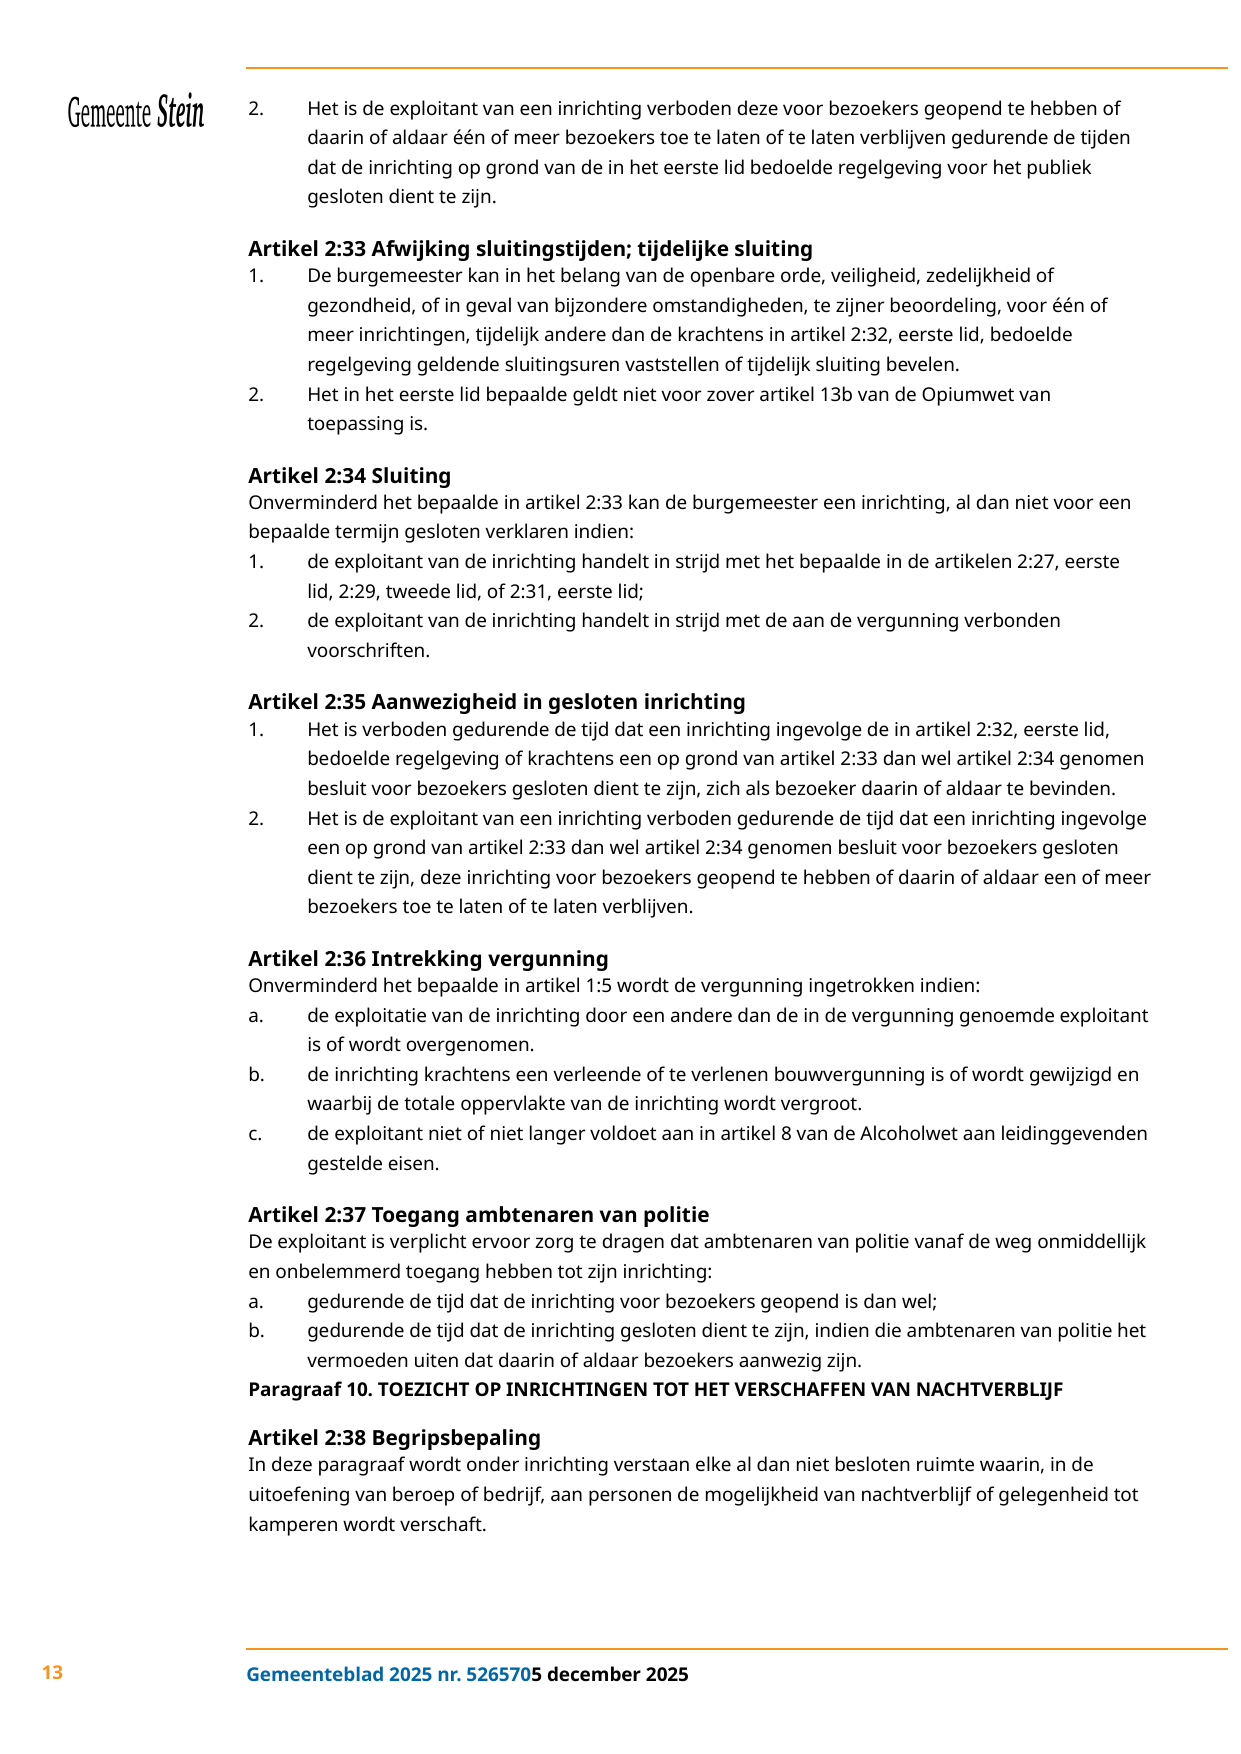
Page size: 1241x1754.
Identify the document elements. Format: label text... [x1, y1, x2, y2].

text Artikel 2:36 Intrekking vergunning [248, 944, 1152, 972]
text In deze paragraaf wordt onder inrichting verstaan elke al dan niet besloten ruimte waarin, in de uitoefening van beroep of bedrijf, aan personen de mogelijkheid van nachtverblijf of gelegenheid tot kamperen wordt verschaft. [248, 1452, 1152, 1536]
text Onverminderd het bepaalde in artikel 1:5 wordt de vergunning ingetrokken indien: [248, 972, 1152, 998]
list de exploitant niet of niet langer voldoet aan in artikel 8 van de Alcoholwet aan leidinggevenden gestelde eisen. [248, 1120, 1152, 1176]
text Paragraaf 10. TOEZICHT OP INRICHTINGEN TOT HET VERSCHAFFEN VAN NACHTVERBLIJF [248, 1377, 1152, 1402]
text De exploitant is verplicht ervoor zorg te dragen dat ambtenaren van politie vanaf de weg onmiddellijk en onbelemmerd toegang hebben tot zijn inrichting: [248, 1229, 1152, 1284]
list De burgemeester kan in het belang van de openbare orde, veiligheid, zedelijkheid of gezondheid, of in geval van bijzondere omstandigheden, te zijner beoordeling, voor één of meer inrichtingen, tijdelijk andere dan de krachtens in artikel 2:32, eerste lid, bedoelde regelgeving geldende sluitingsuren vaststellen of tijdelijk sluiting bevelen. [248, 262, 1152, 377]
list Het is de exploitant van een inrichting verboden deze voor bezoekers geopend te hebben of daarin of aldaar één of meer bezoekers toe te laten of te laten verblijven gedurende de tijden dat de inrichting op grond van de in het eerste lid bedoelde regelgeving voor het publiek gesloten dient te zijn. [248, 95, 1152, 209]
list Het is verboden gedurende de tijd dat een inrichting ingevolge de in artikel 2:32, eerste lid, bedoelde regelgeving of krachtens een op grond van artikel 2:33 dan wel artikel 2:34 genomen besluit voor bezoekers gesloten dient te zijn, zich als bezoeker daarin of aldaar te bevinden. [248, 716, 1152, 801]
list de exploitatie van de inrichting door een andere dan de in de vergunning genoemde exploitant is of wordt overgenomen. [248, 1002, 1152, 1057]
text Artikel 2:37 Toegang ambtenaren van politie [248, 1200, 1152, 1229]
text Onverminderd het bepaalde in artikel 2:33 kan de burgemeester een inrichting, al dan niet voor een bepaalde termijn gesloten verklaren indien: [248, 489, 1152, 544]
list de inrichting krachtens een verleende of te verlenen bouwvergunning is of wordt gewijzigd en waarbij de totale oppervlakte van de inrichting wordt vergroot. [248, 1061, 1152, 1116]
text Artikel 2:34 Sluiting [248, 461, 1152, 489]
text Artikel 2:33 Afwijking sluitingstijden; tijdelijke sluiting [248, 234, 1152, 262]
list gedurende de tijd dat de inrichting gesloten dient te zijn, indien die ambtenaren van politie het vermoeden uiten dat daarin of aldaar bezoekers aanwezig zijn. [248, 1317, 1152, 1373]
list de exploitant van de inrichting handelt in strijd met het bepaalde in de artikelen 2:27, eerste lid, 2:29, tweede lid, of 2:31, eerste lid; [248, 548, 1152, 604]
picture [41, 47, 231, 172]
list Het is de exploitant van een inrichting verboden gedurende de tijd dat een inrichting ingevolge een op grond van artikel 2:33 dan wel artikel 2:34 genomen besluit voor bezoekers gesloten dient te zijn, deze inrichting voor bezoekers geopend te hebben of daarin of aldaar een of meer bezoekers toe te laten of te laten verblijven. [248, 805, 1152, 919]
text Artikel 2:38 Begripsbepaling [248, 1423, 1152, 1452]
list gedurende de tijd dat de inrichting voor bezoekers geopend is dan wel; [248, 1288, 1152, 1313]
list Het in het eerste lid bepaalde geldt niet voor zover artikel 13b van de Opiumwet van toepassing is. [248, 381, 1152, 436]
list de exploitant van de inrichting handelt in strijd met de aan de vergunning verbonden voorschriften. [248, 607, 1152, 663]
text Artikel 2:35 Aanwezigheid in gesloten inrichting [248, 687, 1152, 716]
